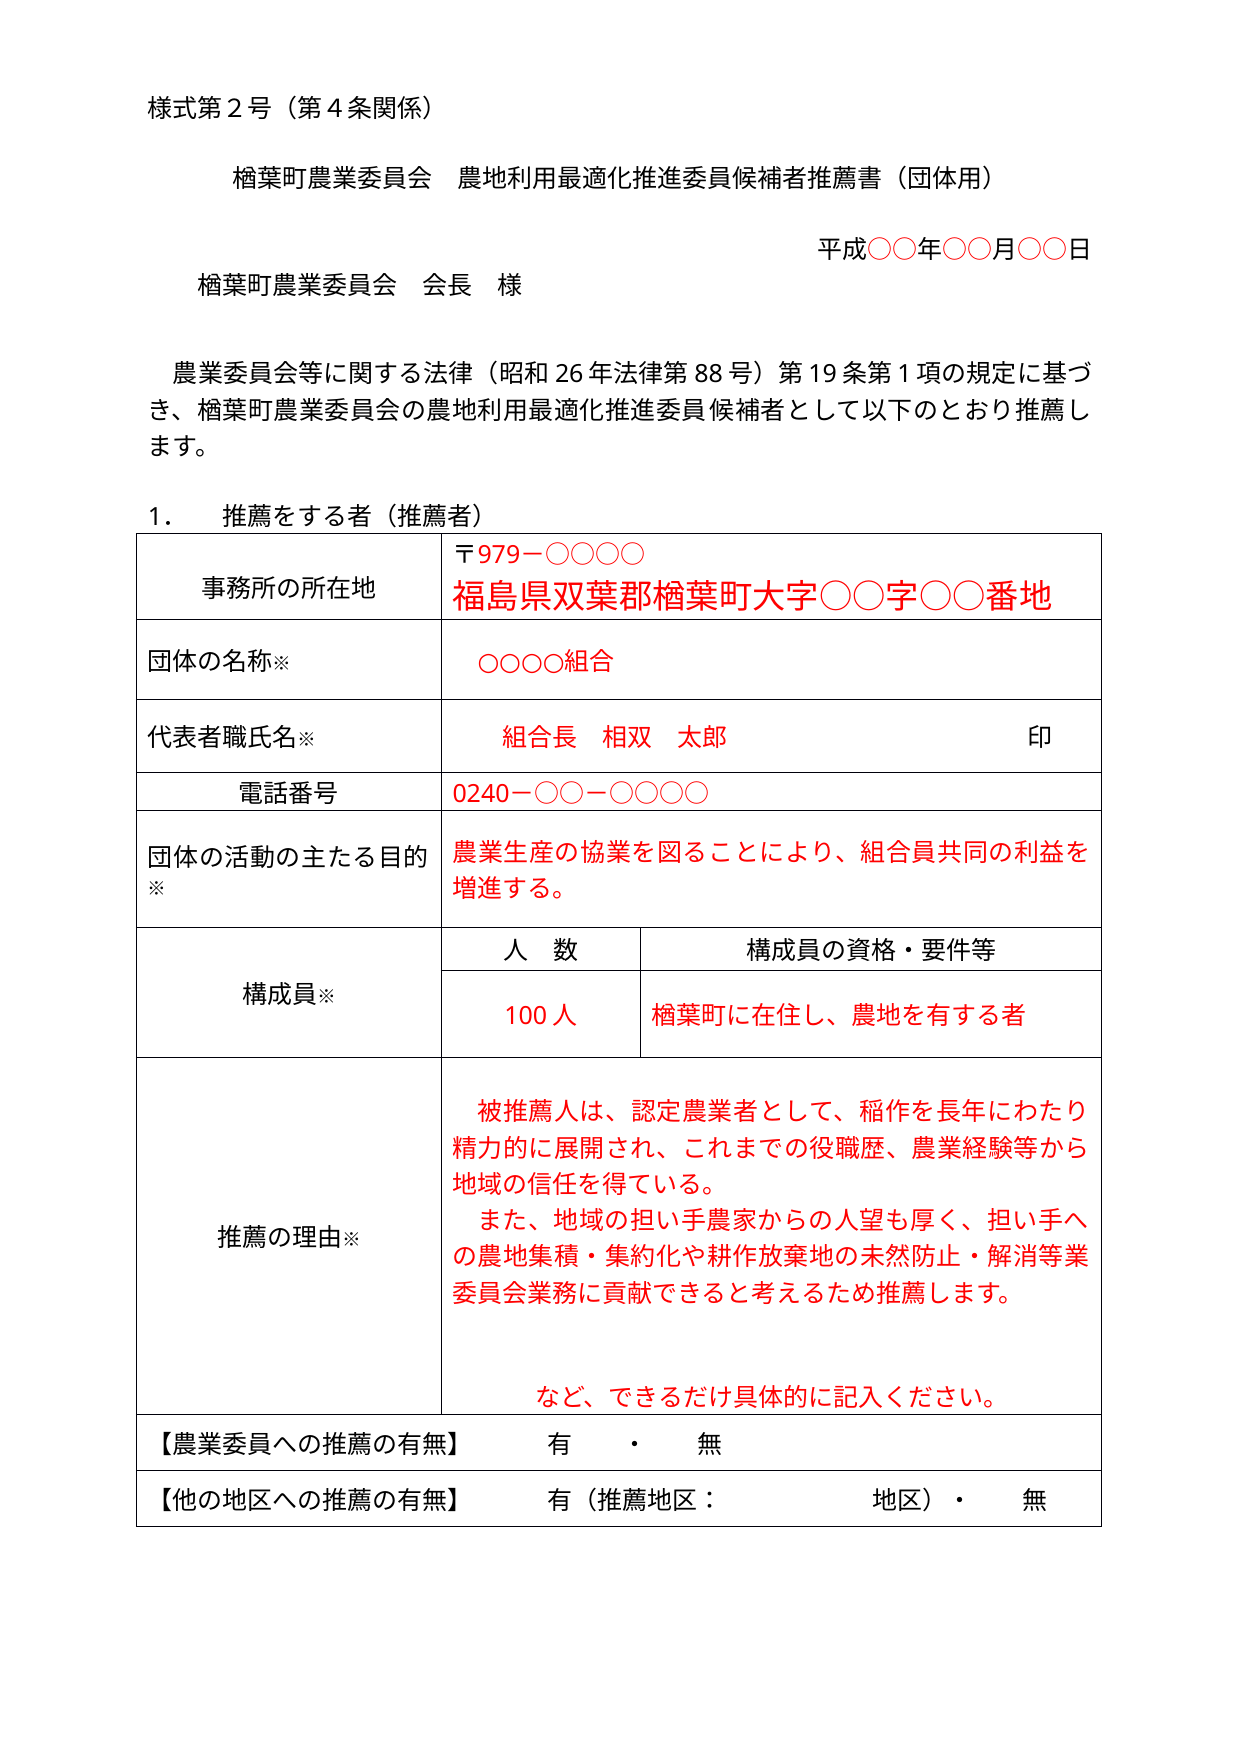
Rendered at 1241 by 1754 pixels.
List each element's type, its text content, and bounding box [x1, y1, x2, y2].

table_header 事務所の所在地 [137, 534, 441, 618]
text 楢葉町農業委員会 農地利用最適化推進委員候補者推薦書（団体用） [148, 159, 1092, 195]
table_cell 団体の活動の主たる目的※ [137, 811, 441, 927]
text 様式第２号（第４条関係） [148, 89, 1092, 125]
text 楢葉町農業委員会 会長 様 [148, 266, 1092, 302]
table_cell 【農業委員への推薦の有無】 有 ・ 無 [137, 1415, 1101, 1470]
table_cell 推薦の理由※ [137, 1058, 441, 1414]
table_cell 楢葉町に在住し、農地を有する者 [641, 971, 1101, 1057]
table_cell 人 数 [442, 928, 640, 969]
table_cell 【他の地区への推薦の有無】 有（推薦地区： 地区）・ 無 [137, 1471, 1101, 1526]
table_cell 団体の名称※ [137, 620, 441, 698]
table_cell 電話番号 [137, 773, 441, 809]
list 推薦をする者（推薦者） [148, 497, 1092, 533]
table_cell 構成員※ [137, 928, 441, 1057]
text 農業委員会等に関する法律（昭和26年法律第88号）第19条第1項の規定に基づき、楢葉町農業委員会の農地利用最適化推進委員候補者として以下のとおり推薦します。 [148, 354, 1092, 463]
table_cell 組合長 相双 太郎 印 [442, 700, 1101, 772]
table_cell 構成員の資格・要件等 [641, 928, 1101, 969]
table_cell 100人 [442, 971, 640, 1057]
table_cell 代表者職氏名※ [137, 700, 441, 772]
text 平成○○年○○月○○日 [148, 229, 1092, 266]
table_header 〒979－○○○○ 福島県双葉郡楢葉町大字○○字○○番地 [442, 534, 1101, 618]
table_cell 被推薦人は、認定農業者として、稲作を長年にわたり精力的に展開され、これまでの役職歴、農業経験等から地域の信任を得ている。 また、地域の担い手農家からの人望も厚く、担い手への農地集積・集約化や耕作放棄地の未然防止・解消等業委員会業務に貢献できると考えるため推薦します。 など、できるだけ具体的に記入ください。 [442, 1058, 1101, 1414]
table_cell ○○○○組合 [442, 620, 1101, 698]
table_cell 0240－○○－○○○○ [442, 773, 1101, 809]
table_cell 農業生産の協業を図ることにより、組合員共同の利益を増進する。 [442, 811, 1101, 927]
